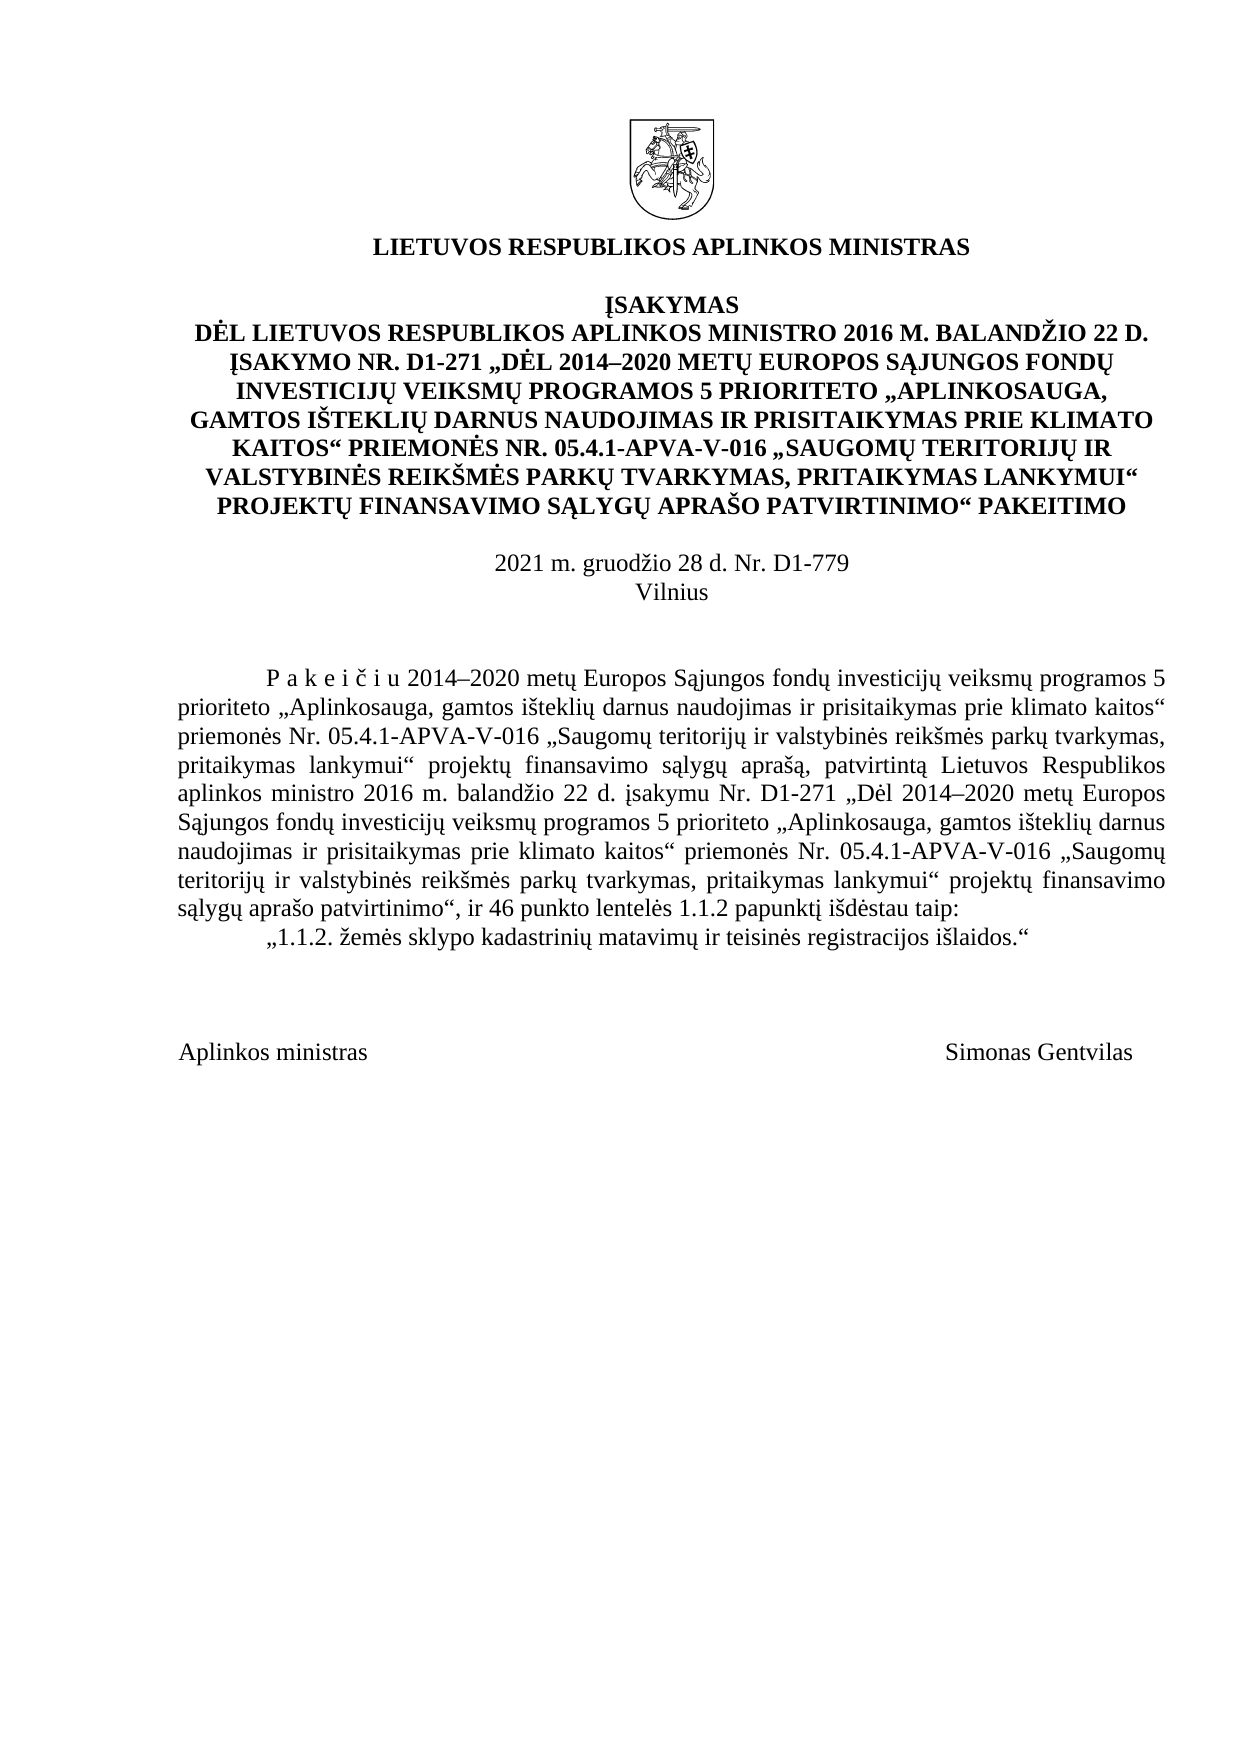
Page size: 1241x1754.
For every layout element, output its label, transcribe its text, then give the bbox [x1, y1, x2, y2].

text DĖL LIETUVOS RESPUBLIKOS APLINKOS MINISTRO 2016 M. BALANDŽIO 22 D. ĮSAKYMO NR. D1-271 „DĖL 2014–2020 METŲ EUROPOS SĄJUNGOS FONDŲ INVESTICIJŲ VEIKSMŲ PROGRAMOS 5 PRIORITETO „APLINKOSAUGA, GAMTOS IŠTEKLIŲ DARNUS NAUDOJIMAS IR PRISITAIKYMAS PRIE KLIMATO KAITOS“ PRIEMONĖS NR. 05.4.1-APVA-V-016 „SAUGOMŲ TERITORIJŲ IR VALSTYBINĖS REIKŠMĖS PARKŲ TVARKYMAS, PRITAIKYMAS LANKYMUI“ [177, 318, 1166, 491]
text Vilnius [177, 577, 1166, 606]
text Aplinkos ministras Simonas Gentvilas [178, 1037, 1150, 1066]
text ĮSAKYMAS [177, 290, 1166, 318]
text LIETUVOS RESPUBLIKOS APLINKOS MINISTRAS [177, 232, 1166, 261]
text 2021 m. gruodžio 28 d. Nr. D1-779 [177, 548, 1166, 577]
text „1.1.2. žemės sklypo kadastrinių matavimų ir teisinės registracijos išlaidos.“ [177, 922, 1166, 951]
text P a k e i č i u 2014–2020 metų Europos Sąjungos fondų investicijų veiksmų programos 5 prioriteto „Aplinkosauga, gamtos išteklių darnus naudojimas ir prisitaikymas prie klimato kaitos“ priemonės Nr. 05.4.1-APVA-V-016 „Saugomų teritorijų ir valstybinės reikšmės parkų tvarkymas, pritaikymas lankymui“ projektų finansavimo sąlygų aprašą, patvirtintą Lietuvos Respublikos aplinkos ministro 2016 m. balandžio 22 d. įsakymu Nr. D1-271 „Dėl 2014–2020 metų Europos Sąjungos fondų investicijų veiksmų programos 5 prioriteto „Aplinkosauga, gamtos išteklių darnus naudojimas ir prisitaikymas prie klimato kaitos“ priemonės Nr. 05.4.1-APVA-V-016 „Saugomų teritorijų ir valstybinės reikšmės parkų tvarkymas, pritaikymas lankymui“ projektų finansavimo sąlygų aprašo patvirtinimo“, ir 46 punkto lentelės 1.1.2 papunktį išdėstau taip: [177, 663, 1166, 922]
text PROJEKTŲ FINANSAVIMO SĄLYGŲ APRAŠO PATVIRTINIMO“ PAKEITIMO [177, 491, 1166, 520]
